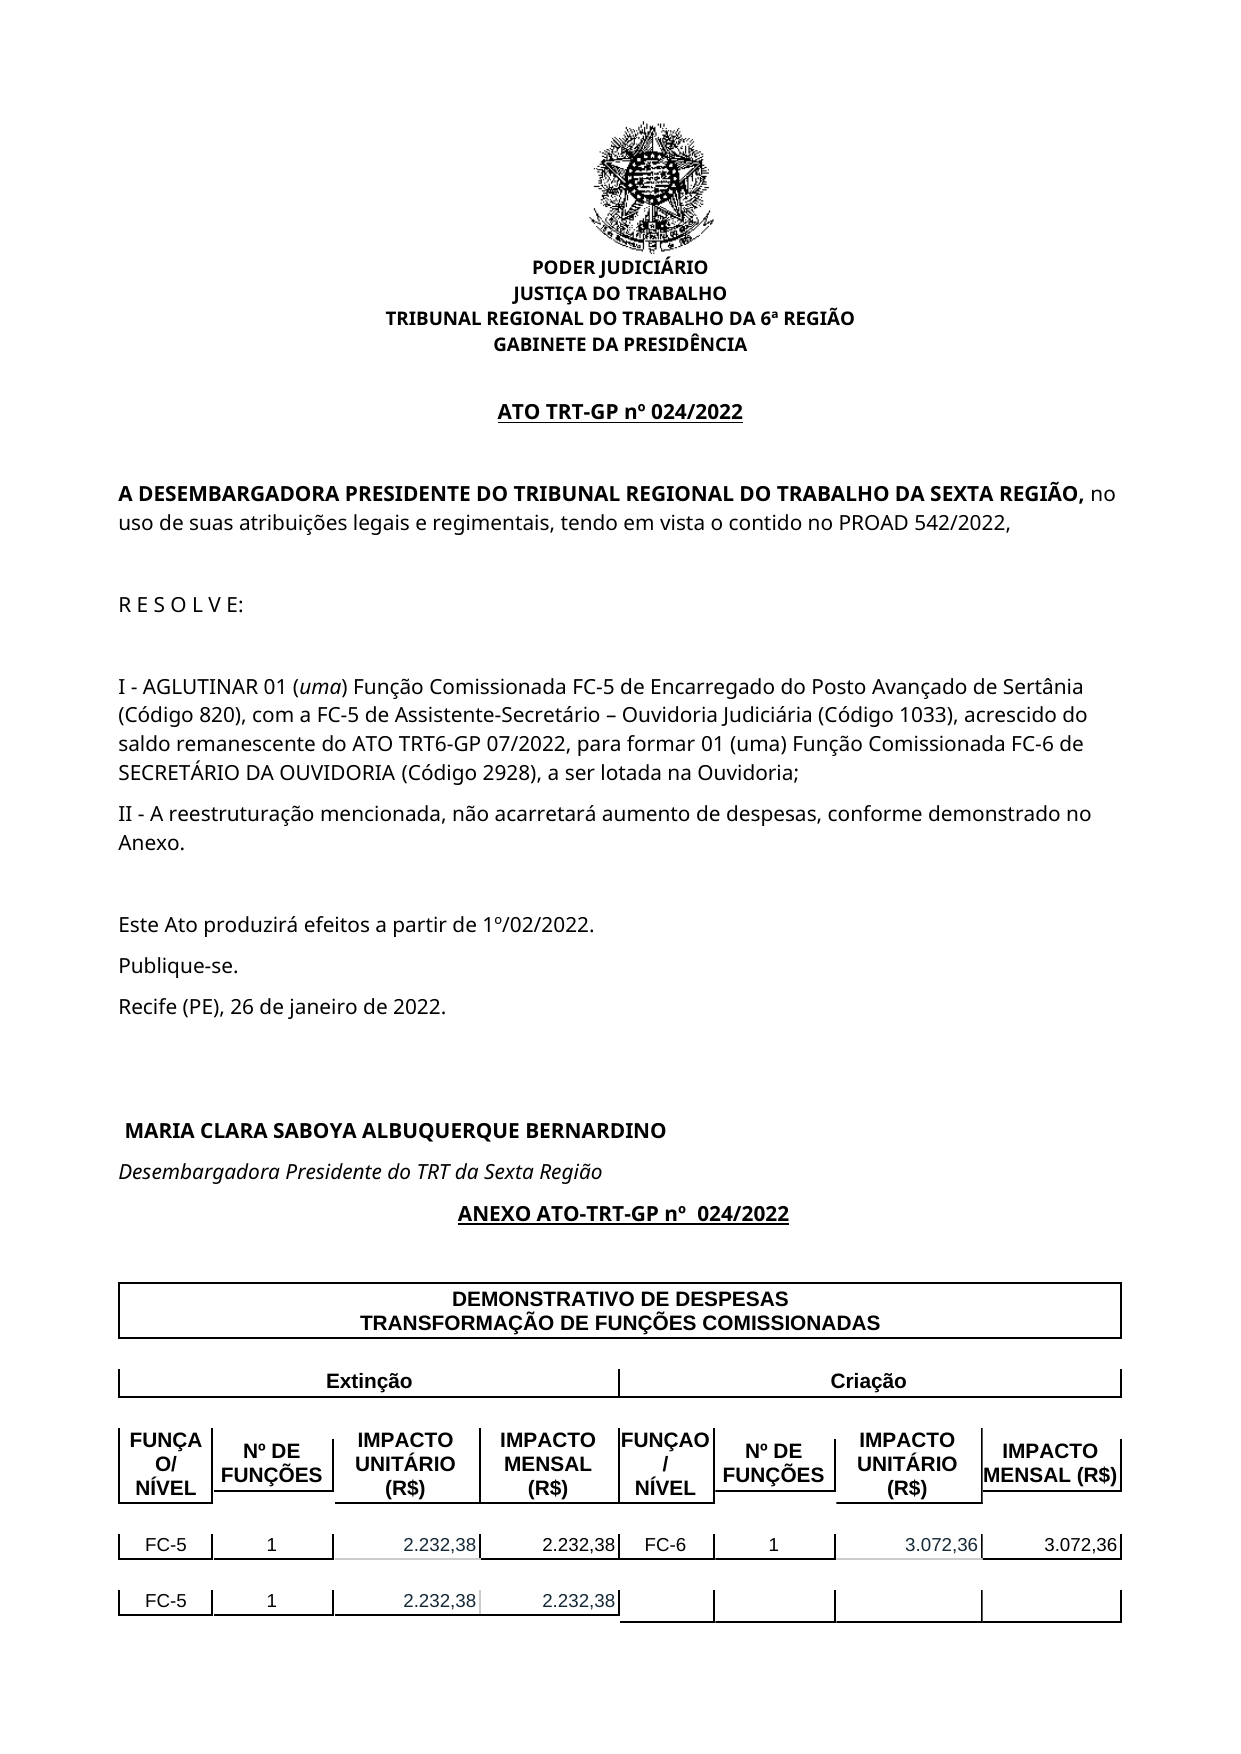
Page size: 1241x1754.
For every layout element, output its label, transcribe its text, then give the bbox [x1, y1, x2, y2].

table_cell [481, 1504, 620, 1534]
table_cell [836, 1590, 981, 1621]
text ANEXO ATO-TRT-GP nº 024/2022 [118, 1198, 1122, 1228]
table_header [118, 1339, 1122, 1369]
text I - AGLUTINAR 01 (uma) Função Comissionada FC-5 de Encarregado do Posto Avançado de Sertânia (Código 820), com a FC-5 de Assistente-Secretário – Ouvidoria Judiciária (Código 1033), acrescido do saldo remanescente do ATO TRT6-GP 07/2022, para formar 01 (uma) Função Comissionada FC-6 de SECRETÁRIO DA OUVIDORIA (Código 2928), a ser lotada na Ouvidoria; [118, 672, 1122, 787]
text GABINETE DA PRESIDÊNCIA [118, 331, 1122, 357]
table_cell FC-5 [120, 1534, 211, 1558]
text Recife (PE), 26 de janeiro de 2022. [118, 992, 1122, 1020]
table_cell [118, 1504, 213, 1534]
table_cell FC-5 [120, 1590, 211, 1614]
table_cell 1 [715, 1534, 834, 1558]
text MARIA CLARA SABOYA ALBUQUERQUE BERNARDINO [118, 1115, 1122, 1145]
table_cell [118, 1398, 620, 1427]
table_cell FUNÇAO/ NÍVEL [120, 1428, 211, 1502]
table_cell 1 [214, 1534, 332, 1558]
table_cell FUNÇAO/ NÍVEL [620, 1428, 713, 1502]
text PODER JUDICIÁRIO [118, 254, 1122, 280]
table_cell [620, 1398, 1122, 1427]
table_cell [620, 1590, 713, 1621]
table_cell [836, 1560, 983, 1590]
table_cell [481, 1560, 620, 1590]
table_cell [983, 1590, 1120, 1621]
picture [587, 118, 717, 255]
table_cell 2.232,38 [335, 1590, 479, 1614]
table_cell 2.232,38 [481, 1590, 618, 1614]
table_cell [983, 1492, 1122, 1534]
table_cell [481, 1616, 620, 1623]
table_cell Extinção [120, 1369, 618, 1396]
table_cell Nº DE FUNÇÕES [715, 1428, 836, 1490]
table_cell FC-6 [620, 1534, 713, 1558]
table_cell [620, 1560, 715, 1590]
table_cell [715, 1590, 834, 1621]
table_cell [335, 1616, 481, 1623]
table_cell [214, 1616, 334, 1623]
table_cell [214, 1492, 334, 1534]
table_cell IMPACTO MENSAL (R$) [481, 1428, 618, 1502]
table_cell [620, 1504, 715, 1534]
text II - A reestruturação mencionada, não acarretará aumento de despesas, conforme demonstrado no Anexo. [118, 799, 1122, 856]
table_cell [715, 1492, 836, 1534]
text R E S O L V E: [118, 590, 1122, 618]
table_cell 2.232,38 [481, 1534, 618, 1558]
table_cell IMPACTO UNITÁRIO (R$) [335, 1428, 479, 1502]
text A DESEMBARGADORA PRESIDENTE DO TRIBUNAL REGIONAL DO TRABALHO DA SEXTA REGIÃO, no uso de suas atribuições legais e regimentais, tendo em vista o contido no PROAD 542/2022, [118, 479, 1122, 536]
table_cell 2.232,38 [335, 1534, 479, 1558]
table_cell 3.072,36 [836, 1534, 981, 1558]
table_cell [715, 1560, 836, 1590]
text ATO TRT-GP nº 024/2022 [118, 397, 1122, 426]
table_cell IMPACTO MENSAL (R$) [983, 1428, 1122, 1490]
table_cell 1 [214, 1590, 332, 1614]
table_cell [335, 1504, 481, 1534]
table_cell [118, 1616, 213, 1623]
text TRIBUNAL REGIONAL DO TRABALHO DA 6ª REGIÃO [118, 306, 1122, 331]
table_cell [836, 1504, 983, 1534]
table_cell [983, 1560, 1122, 1590]
subtitle JUSTIÇA DO TRABALHO [118, 280, 1122, 306]
table_cell [214, 1560, 334, 1590]
table_cell Nº DE FUNÇÕES [214, 1428, 334, 1490]
text Publique-se. [118, 951, 1122, 979]
table_cell Criação [620, 1369, 1120, 1396]
table_cell [335, 1560, 481, 1590]
text Este Ato produzirá efeitos a partir de 1º/02/2022. [118, 910, 1122, 938]
table_cell [118, 1560, 213, 1590]
text Desembargadora Presidente do TRT da Sexta Região [118, 1157, 1122, 1186]
table_cell 3.072,36 [983, 1534, 1120, 1558]
table_cell IMPACTO UNITÁRIO (R$) [836, 1428, 981, 1502]
table_header DEMONSTRATIVO DE DESPESAS TRANSFORMAÇÃO DE FUNÇÕES COMISSIONADAS [120, 1284, 1120, 1337]
